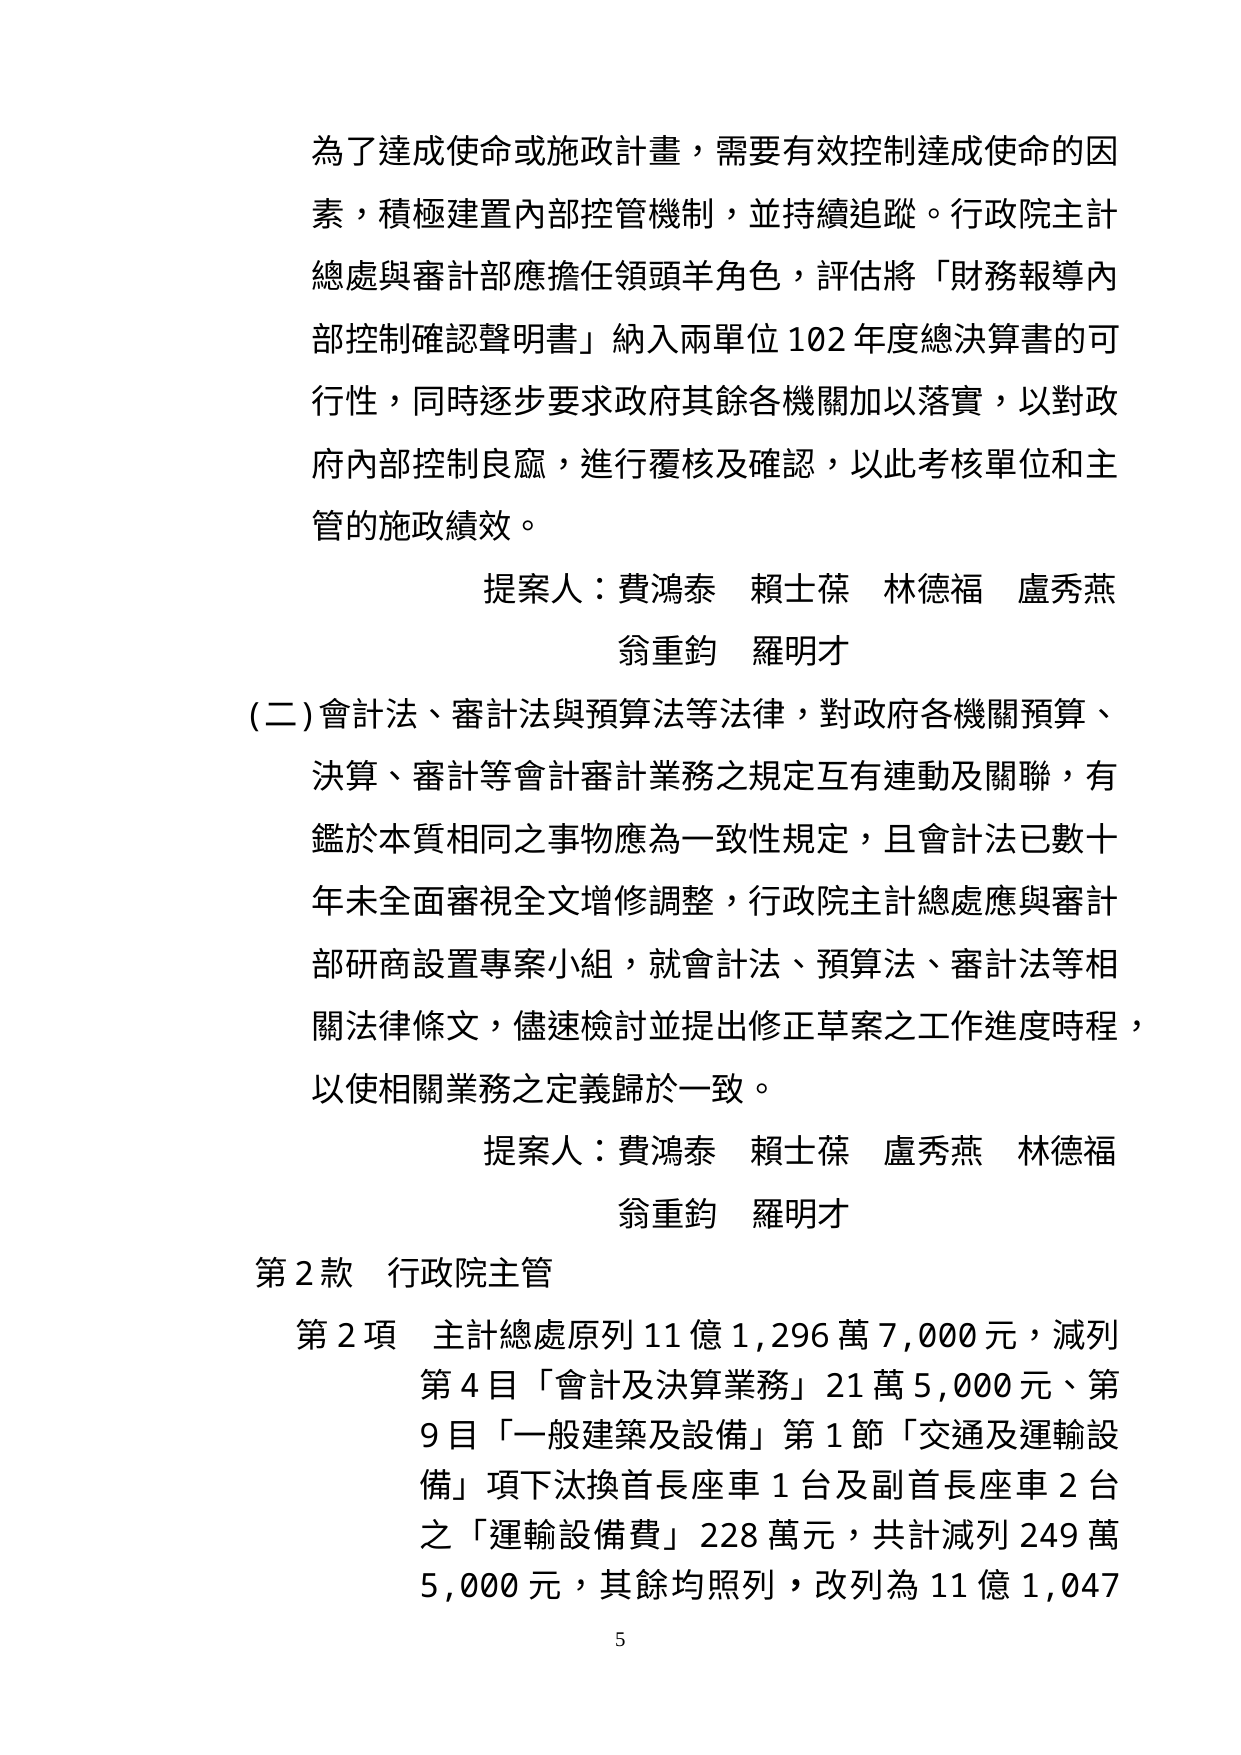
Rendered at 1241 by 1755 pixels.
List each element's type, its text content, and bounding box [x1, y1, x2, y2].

text (一)行政院主計總處與審計部，分別為我國預算編製與決算審核的重要單位，政府機關決策者及施政計畫主管人員，為了達成使命或施政計畫，需要有效控制達成使命的因素，積極建置內部控管機制，並持續追蹤。行政院主計總處與審計部應擔任領頭羊角色，評估將「財務報導內部控制確認聲明書」納入兩單位102年度總決算書的可行性，同時逐步要求政府其餘各機關加以落實，以對政府內部控制良窳，進行覆核及確認，以此考核單位和主管的施政績效。 [244, 108, 1120, 545]
text 提案人：費鴻泰 賴士葆 林德福 盧秀燕 [484, 545, 1120, 608]
text 提案人：費鴻泰 賴士葆 盧秀燕 林德福 [484, 1108, 1120, 1170]
text 第2款 行政院主管 [254, 1245, 1120, 1295]
text 翁重鈞 羅明才 [608, 608, 1120, 670]
text 翁重鈞 羅明才 [608, 1170, 1120, 1233]
text (二)會計法、審計法與預算法等法律，對政府各機關預算、決算、審計等會計審計業務之規定互有連動及關聯，有鑑於本質相同之事物應為一致性規定，且會計法已數十年未全面審視全文增修調整，行政院主計總處應與審計部研商設置專案小組，就會計法、預算法、審計法等相關法律條文，儘速檢討並提出修正草案之工作進度時程，以使相關業務之定義歸於一致。 [244, 670, 1120, 1108]
text 第2項 主計總處原列11億1,296萬7,000元，減列第4目「會計及決算業務」21萬5,000元、第9目「一般建築及設備」第1節「交通及運輸設備」項下汰換首長座車1台及副首長座車2台之「運輸設備費」228萬元，共計減列249萬5,000元，其餘均照列，改列為11億1,047 [254, 1308, 1120, 1608]
